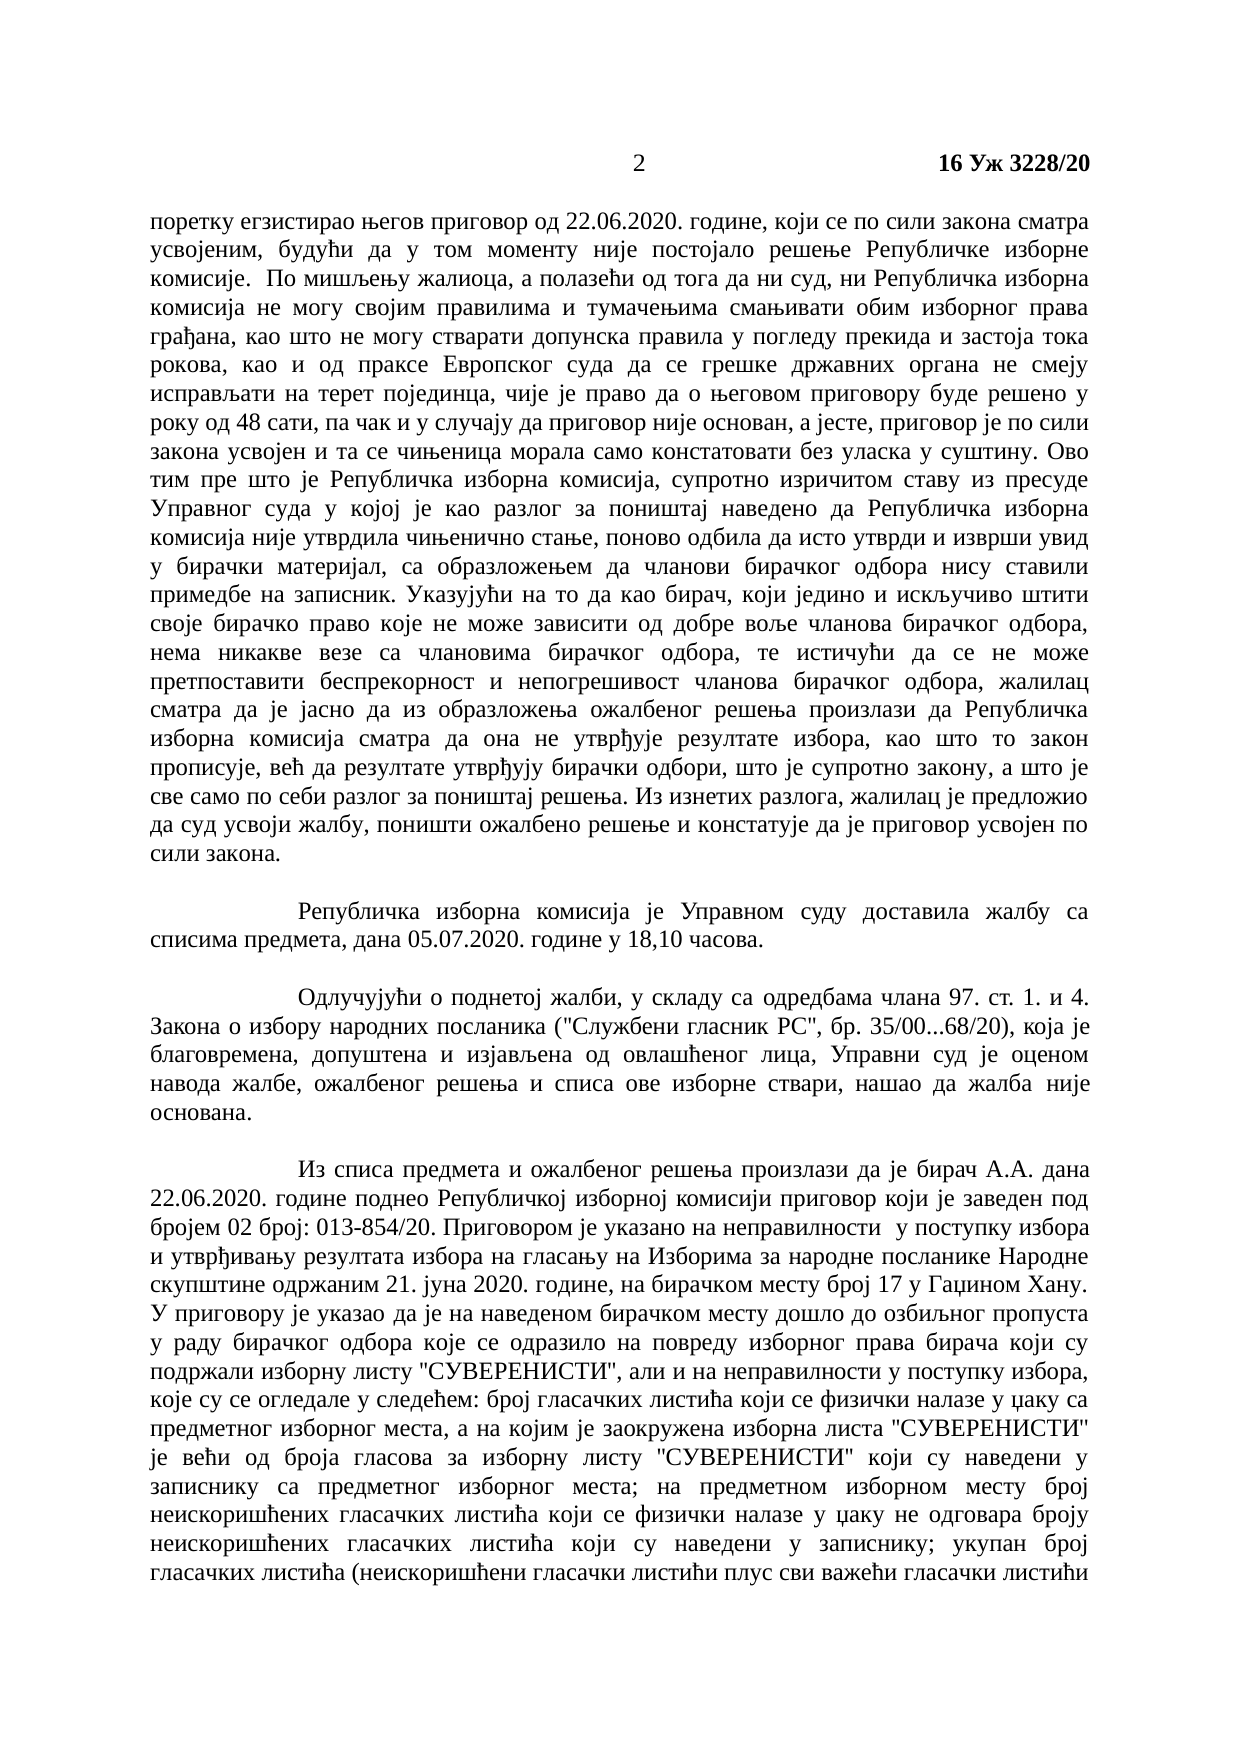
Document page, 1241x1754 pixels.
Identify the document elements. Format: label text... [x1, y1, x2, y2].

text Републичка изборна комисија је Управном суду доставила жалбу са списима предмета, дана 05.07.2020. године у 18,10 часова. [150, 896, 1090, 953]
text поретку егзистирао његов приговор од 22.06.2020. године, који се по сили закона сматра усвојеним, будући да у том моменту није постојало решење Републичке изборне комисије. По мишљењу жалиоца, а полазећи од тога да ни суд, ни Републичка изборна комисија не могу својим правилима и тумачењима смањивати обим изборног права грађана, као што не могу стварати допунска правила у погледу прекида и застоја тока рокова, као и од праксе Европског суда да се грешке државних органа не смеју исправљати на терет појединца, чије је право да о његовом приговору буде решено у року од 48 сати, па чак и у случају да приговор није основан, а јесте, приговор је по сили закона усвојен и та се чињеница морала само констатовати без уласка у суштину. Ово тим пре што је Републичка изборна комисија, супротно изричитом ставу из пресуде Управног суда у којој је као разлог за поништај наведено да Републичка изборна комисија није утврдила чињенично стање, поново одбила да исто утврди и изврши увид у бирачки материјал, са образложењем да чланови бирачког одбора нису ставили примедбе на записник. Указујући на то да као бирач, који једино и искључиво штити своје бирачко право које не може зависити од добре воље чланова бирачког одбора, нема никакве везе са члановима бирачког одбора, те истичући да се не може претпоставити беспрекорност и непогрешивост чланова бирачког одбора, жалилац сматра да је јасно да из образложења ожалбеног решења произлази да Републичка изборна комисија сматра да она не утврђује резултате избора, као што то закон прописује, већ да резултате утврђују бирачки одбори, што је супротно закону, а што је све само по себи разлог за поништај решења. Из изнетих разлога, жалилац је предложио да суд усвоји жалбу, поништи ожалбено решење и констатује да је приговор усвојен по сили закона. [150, 206, 1090, 867]
text Из списа предмета и ожалбеног решења произлази да је бирач A.A. дана 22.06.2020. године поднео Републичкој изборној комисији приговор који је заведен под бројем 02 број: 013-854/20. Приговором је указано на неправилности у поступку избора и утврђивању резултата избора на гласању на Изборима за народне посланике Народне скупштине одржаним 21. јуна 2020. године, на бирачком месту број 17 у Гаџином Хану. У приговору је указао да је на наведеном бирачком месту дошло до озбиљног пропуста у раду бирачког одбора које се одразило на повреду изборног права бирача који су подржали изборну листу ''СУВЕРЕНИСТИ'', али и на неправилности у поступку избора, које су се огледале у следећем: број гласачких листића који се физички налазе у џаку са предметног изборног места, а на којим је заокружена изборна листа ''СУВЕРЕНИСТИ'' је већи од броја гласова за изборну листу ''СУВЕРЕНИСТИ'' који су наведени у записнику са предметног изборног места; на предметном изборном месту број неискоришћених гласачких листића који се физички налазе у џаку не одговара броју неискоришћених гласачких листића који су наведени у записнику; укупан број гласачких листића (неискоришћени гласачки листићи плус сви важећи гласачки листићи [150, 1154, 1090, 1586]
text Одлучујући о поднетој жалби, у складу са одредбама члана 97. ст. 1. и 4. Закона о избору народних посланика (''Службени гласник РС'', бр. 35/00...68/20), која је благовремена, допуштена и изјављена од овлашћеног лица, Управни суд је оценом навода жалбе, ожалбеног решења и списа ове изборне ствари, нашао да жалба није основана. [150, 982, 1090, 1126]
